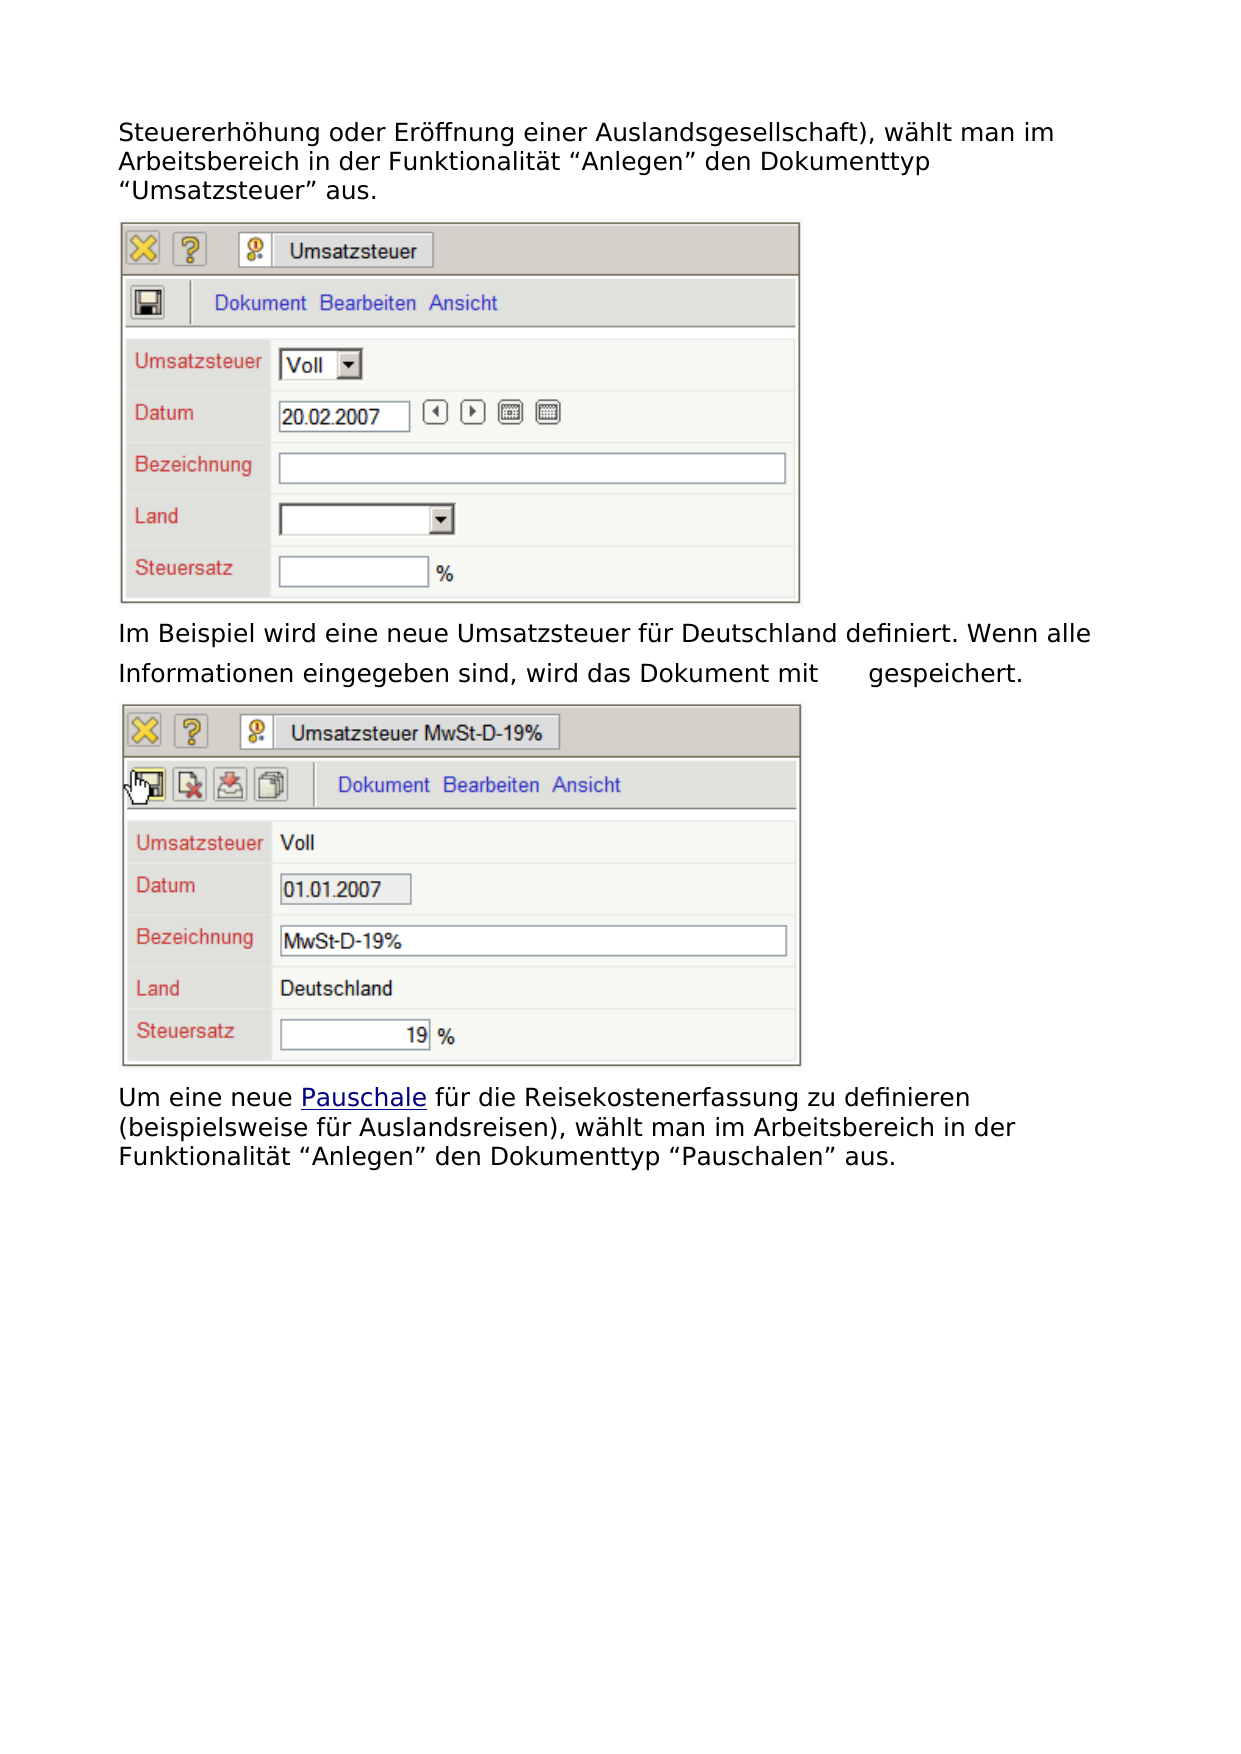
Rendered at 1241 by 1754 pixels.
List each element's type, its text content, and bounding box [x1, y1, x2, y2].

text Im Beispiel wird eine neue Umsatzsteuer für Deutschland definiert. Wenn alle Informationen eingegeben sind, wird das Dokument mit gespeichert. [118, 620, 1122, 688]
text Um eine neue Pauschale für die Reisekostenerfassung zu definieren (beispielsweise für Auslandsreisen), wählt man im Arbeitsbereich in der Funktionalität “Anlegen” den Dokumenttyp “Pauschalen” aus. [118, 1083, 1122, 1171]
picture [118, 218, 804, 608]
text Steuererhöhung oder Eröffnung einer Auslandsgesellschaft), wählt man im Arbeitsbereich in der Funktionalität “Anlegen” den Dokumenttyp “Umsatzsteuer” aus. [118, 118, 1122, 206]
picture [118, 700, 806, 1071]
